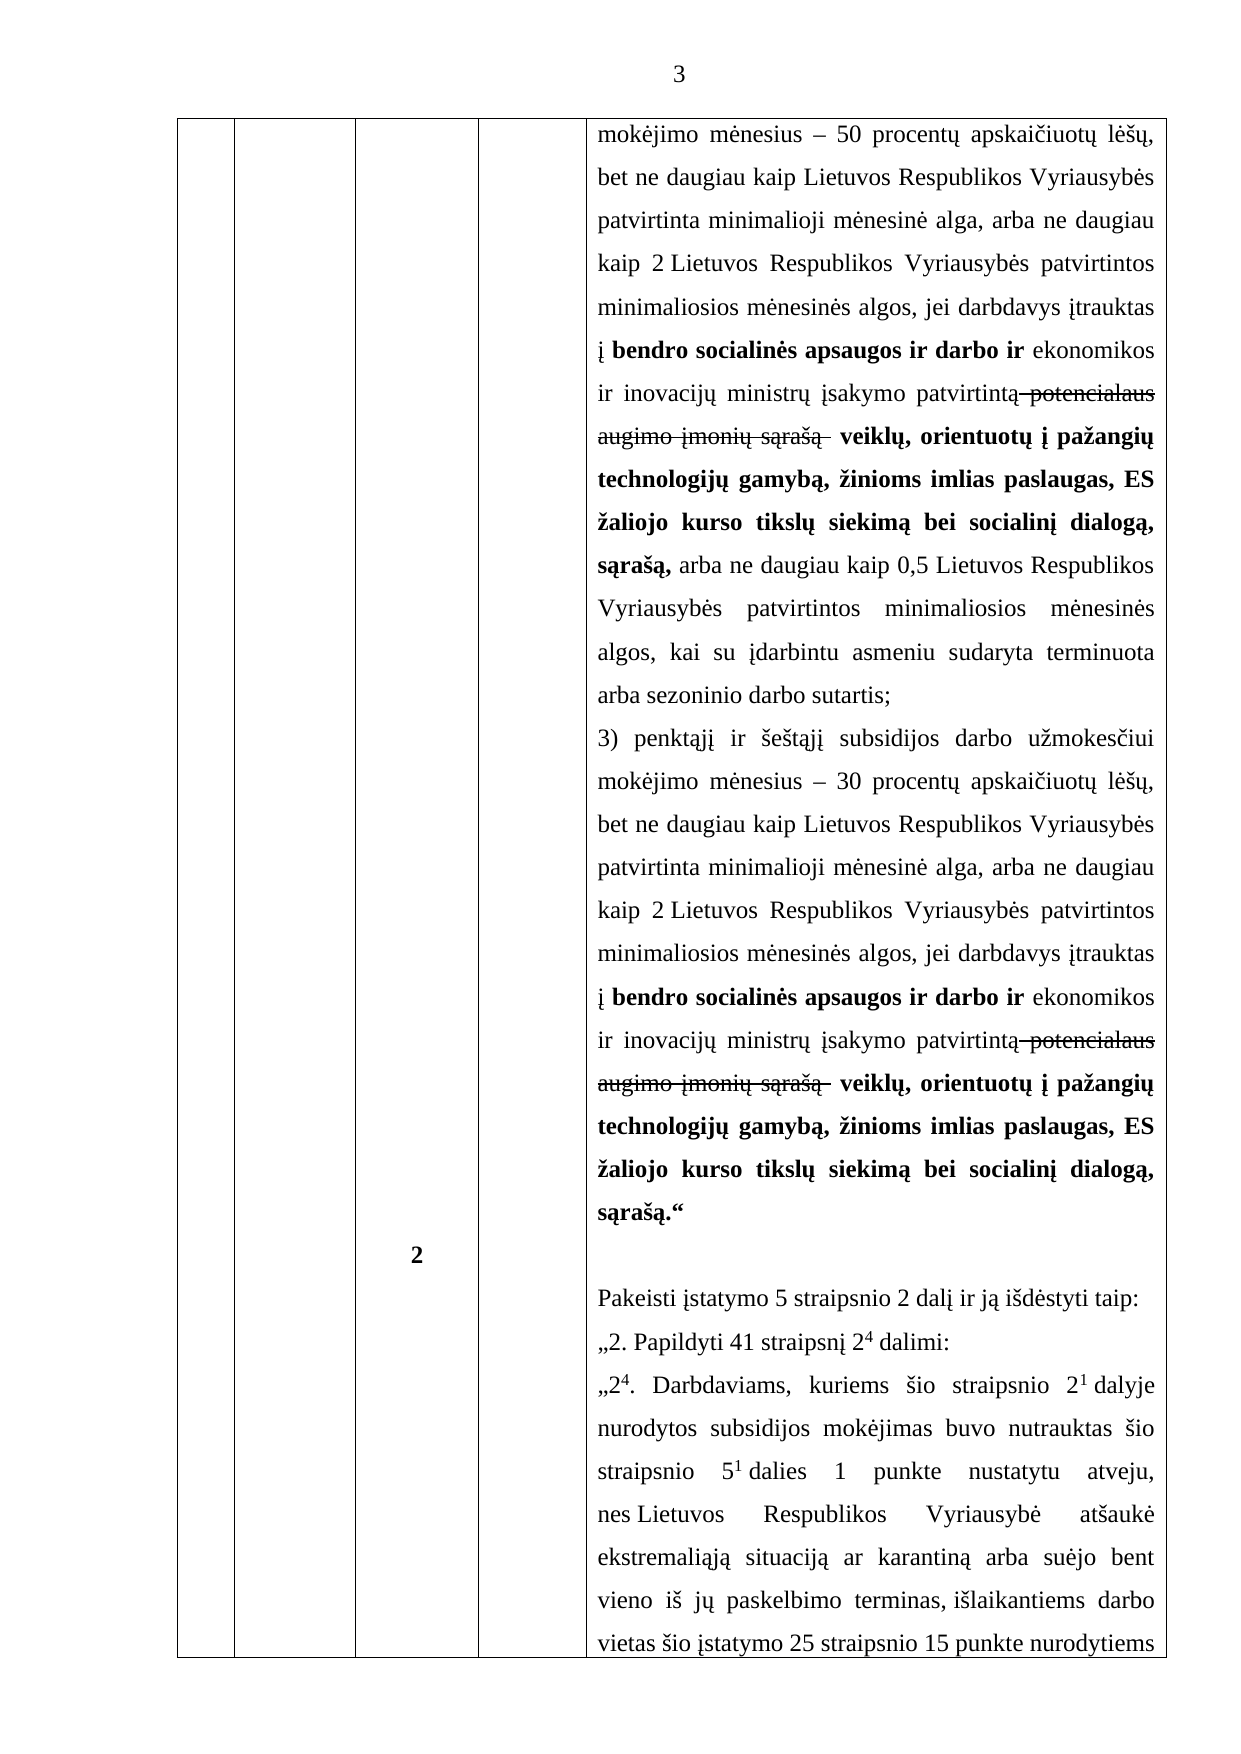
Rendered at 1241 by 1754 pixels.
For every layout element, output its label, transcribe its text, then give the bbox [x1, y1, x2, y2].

table_cell [235, 119, 355, 1657]
table_cell [178, 119, 234, 1657]
table_cell mokėjimo mėnesius – 50 procentų apskaičiuotų lėšų, bet ne daugiau kaip Lietuvos Respublikos Vyriausybės patvirtinta minimalioji mėnesinė alga, arba ne daugiau kaip 2 Lietuvos Respublikos Vyriausybės patvirtintos minimaliosios mėnesinės algos, jei darbdavys įtrauktas į bendro socialinės apsaugos ir darbo ir ekonomikos ir inovacijų ministrų įsakymo patvirtintą potencialaus augimo įmonių sąrašą veiklų, orientuotų į pažangių technologijų gamybą, žinioms imlias paslaugas, ES žaliojo kurso tikslų siekimą bei socialinį dialogą, sąrašą, arba ne daugiau kaip 0,5 Lietuvos Respublikos Vyriausybės patvirtintos minimaliosios mėnesinės algos, kai su įdarbintu asmeniu sudaryta terminuota arba sezoninio darbo sutartis; 3) penktąjį ir šeštąjį subsidijos darbo užmokesčiui mokėjimo mėnesius – 30 procentų apskaičiuotų lėšų, bet ne daugiau kaip Lietuvos Respublikos Vyriausybės patvirtinta minimalioji mėnesinė alga, arba ne daugiau kaip 2 Lietuvos Respublikos Vyriausybės patvirtintos minimaliosios mėnesinės algos, jei darbdavys įtrauktas į bendro socialinės apsaugos ir darbo ir ekonomikos ir inovacijų ministrų įsakymo patvirtintą potencialaus augimo įmonių sąrašą veiklų, orientuotų į pažangių technologijų gamybą, žinioms imlias paslaugas, ES žaliojo kurso tikslų siekimą bei socialinį dialogą, sąrašą.“ Pakeisti įstatymo 5 straipsnio 2 dalį ir ją išdėstyti taip: „2. Papildyti 41 straipsnį 24 dalimi: „24. Darbdaviams, kuriems šio straipsnio 21 dalyje nurodytos subsidijos mokėjimas buvo nutrauktas šio straipsnio 51 dalies 1 punkte nustatytu atveju, nes Lietuvos Respublikos Vyriausybė atšaukė ekstremaliąją situaciją ar karantiną arba suėjo bent vieno iš jų paskelbimo terminas, išlaikantiems darbo vietas šio įstatymo 25 straipsnio 15 punkte nurodytiems [587, 119, 1166, 1657]
table_cell [479, 119, 586, 1657]
table_cell 2 [356, 119, 478, 1657]
